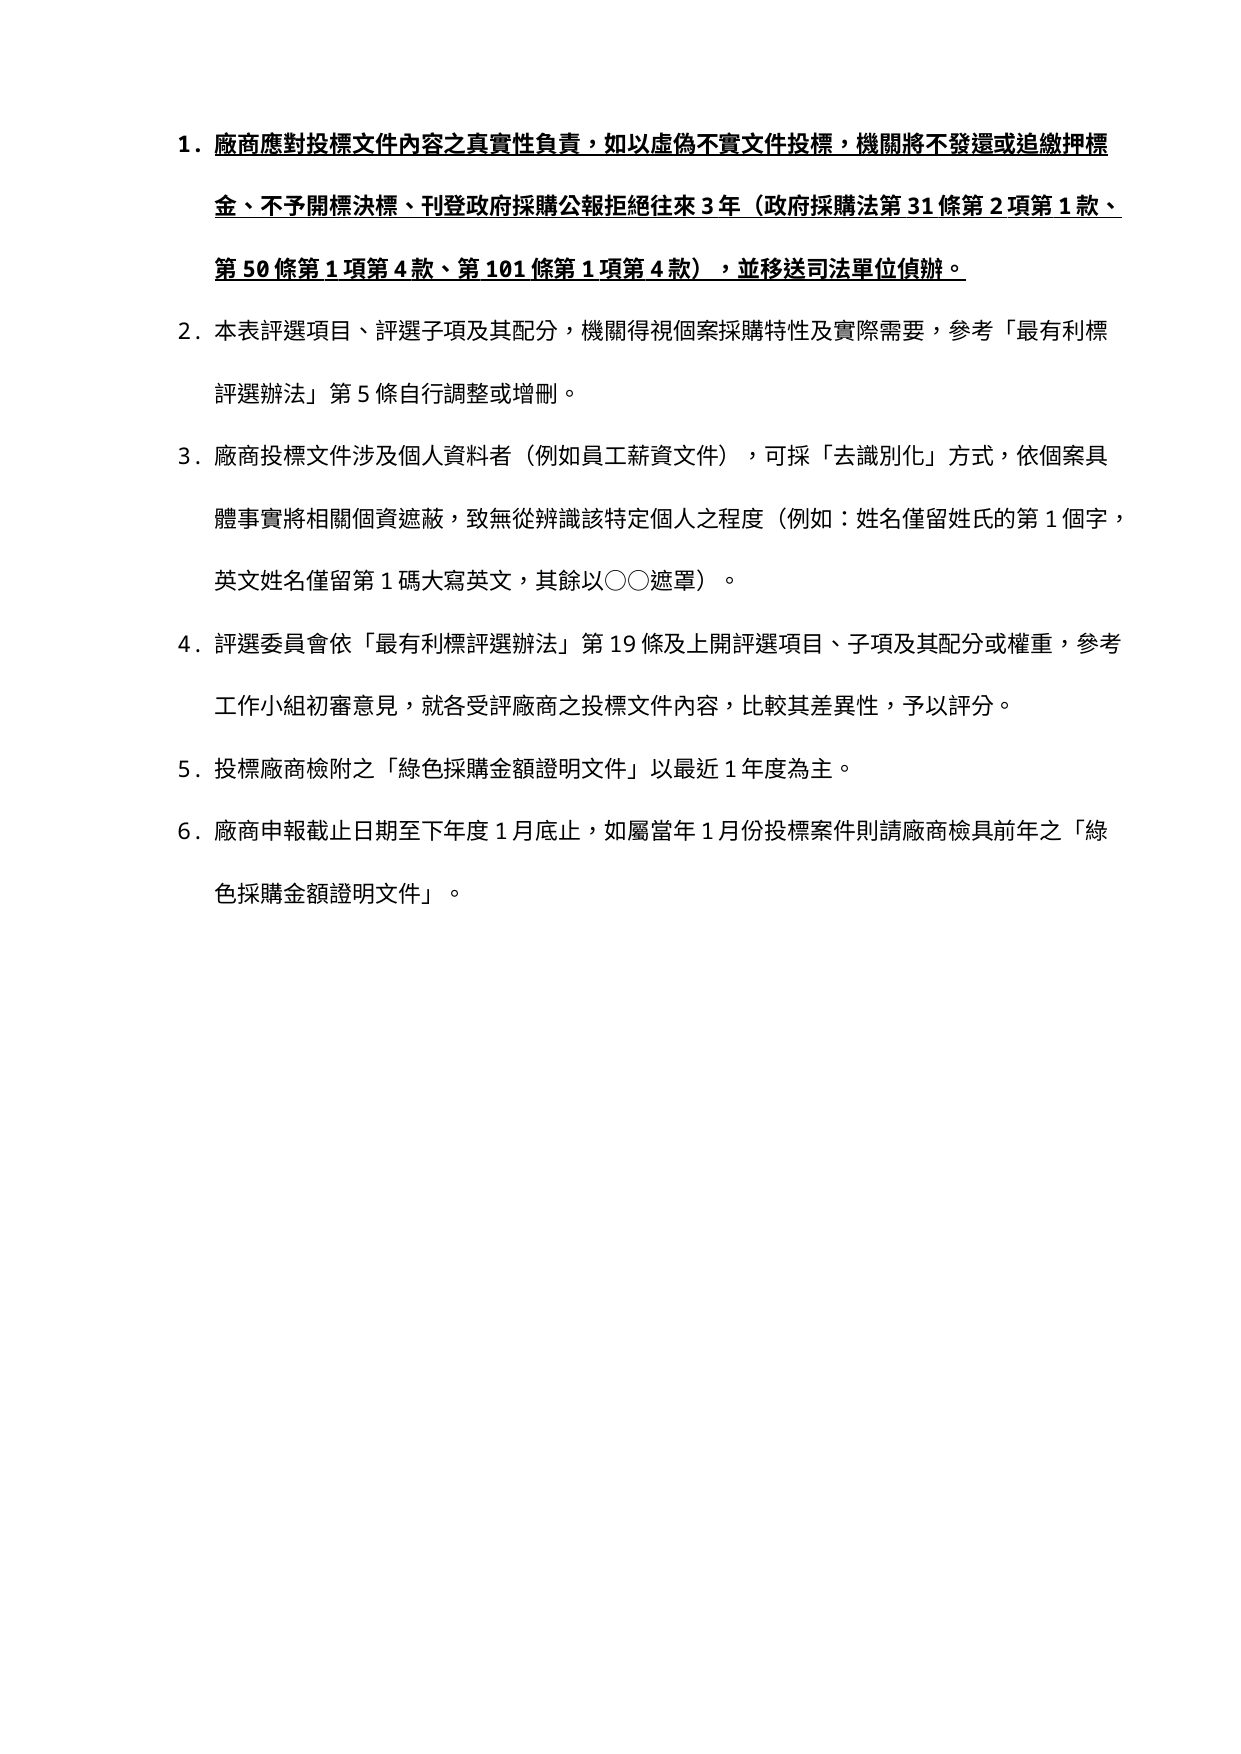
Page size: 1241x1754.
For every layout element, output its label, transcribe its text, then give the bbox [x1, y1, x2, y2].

list 廠商申報截止日期至下年度1月底止，如屬當年1月份投標案件則請廠商檢具前年之「綠色採購金額證明文件」。 [177, 788, 1128, 913]
list 廠商應對投標文件內容之真實性負責，如以虛偽不實文件投標，機關將不發還或追繳押標金、不予開標決標、刊登政府採購公報拒絕往來3年（政府採購法第31條第2項第1款、第50條第1項第4款、第101條第1項第4款），並移送司法單位偵辦。 [177, 101, 1128, 288]
list 本表評選項目、評選子項及其配分，機關得視個案採購特性及實際需要，參考「最有利標評選辦法」第5條自行調整或增刪。 [177, 288, 1128, 413]
list 投標廠商檢附之「綠色採購金額證明文件」以最近1年度為主。 [177, 726, 1128, 788]
list 評選委員會依「最有利標評選辦法」第19條及上開評選項目、子項及其配分或權重，參考工作小組初審意見，就各受評廠商之投標文件內容，比較其差異性，予以評分。 [177, 601, 1128, 726]
list 廠商投標文件涉及個人資料者（例如員工薪資文件），可採「去識別化」方式，依個案具體事實將相關個資遮蔽，致無從辨識該特定個人之程度（例如：姓名僅留姓氏的第1個字，英文姓名僅留第1碼大寫英文，其餘以○○遮罩）。 [177, 413, 1128, 601]
